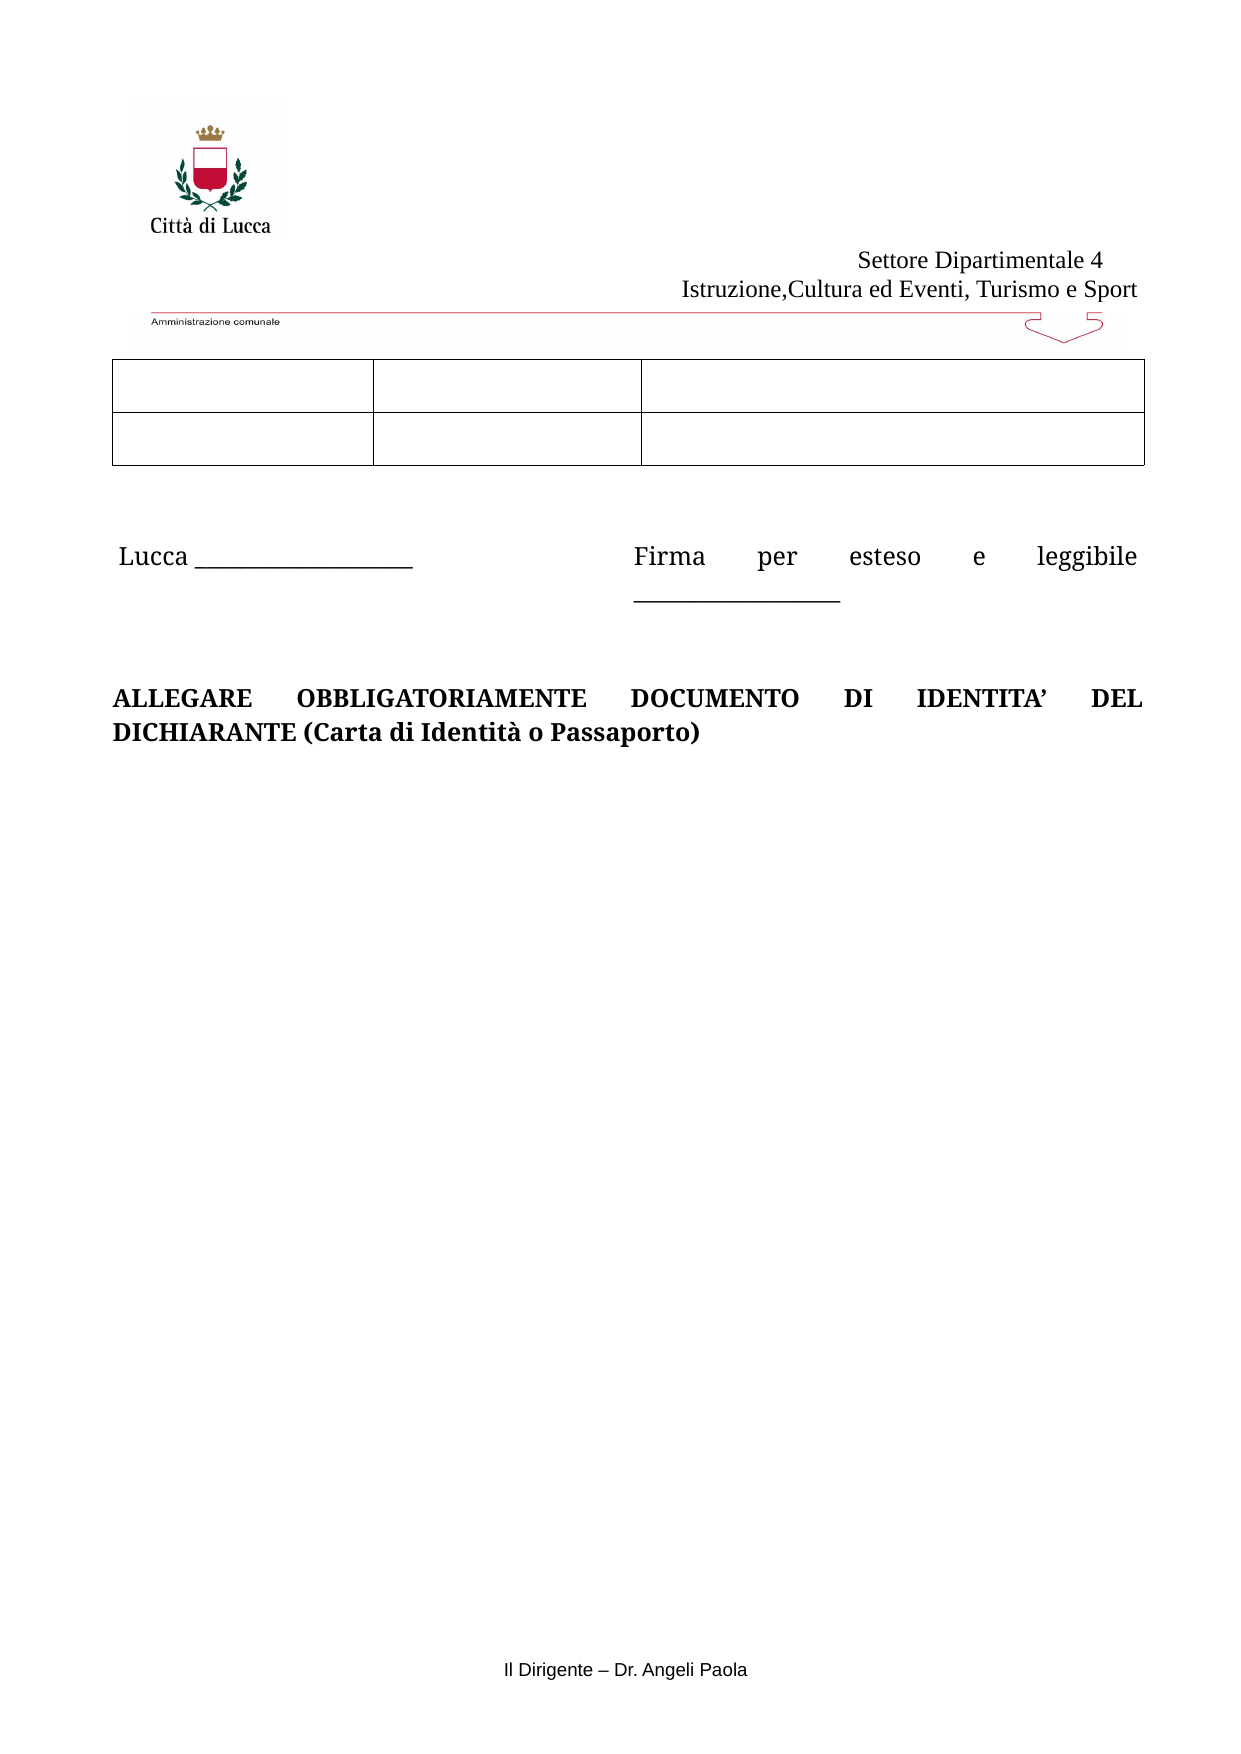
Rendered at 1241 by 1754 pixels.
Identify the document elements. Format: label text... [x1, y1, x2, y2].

table_cell [113, 413, 373, 465]
table_cell [374, 413, 641, 465]
table_header Firma per esteso e leggibile __________________ [628, 499, 1144, 613]
table_cell [113, 360, 373, 412]
text ALLEGARE OBBLIGATORIAMENTE DOCUMENTO DI IDENTITA’ DEL DICHIARANTE (Carta di Identità o Passaporto) [112, 681, 1144, 749]
table_cell [374, 360, 641, 412]
table_cell [642, 360, 1144, 412]
table_header Lucca ___________________ [113, 499, 628, 613]
picture [129, 99, 285, 236]
picture [129, 311, 1128, 350]
table_cell [642, 413, 1144, 465]
